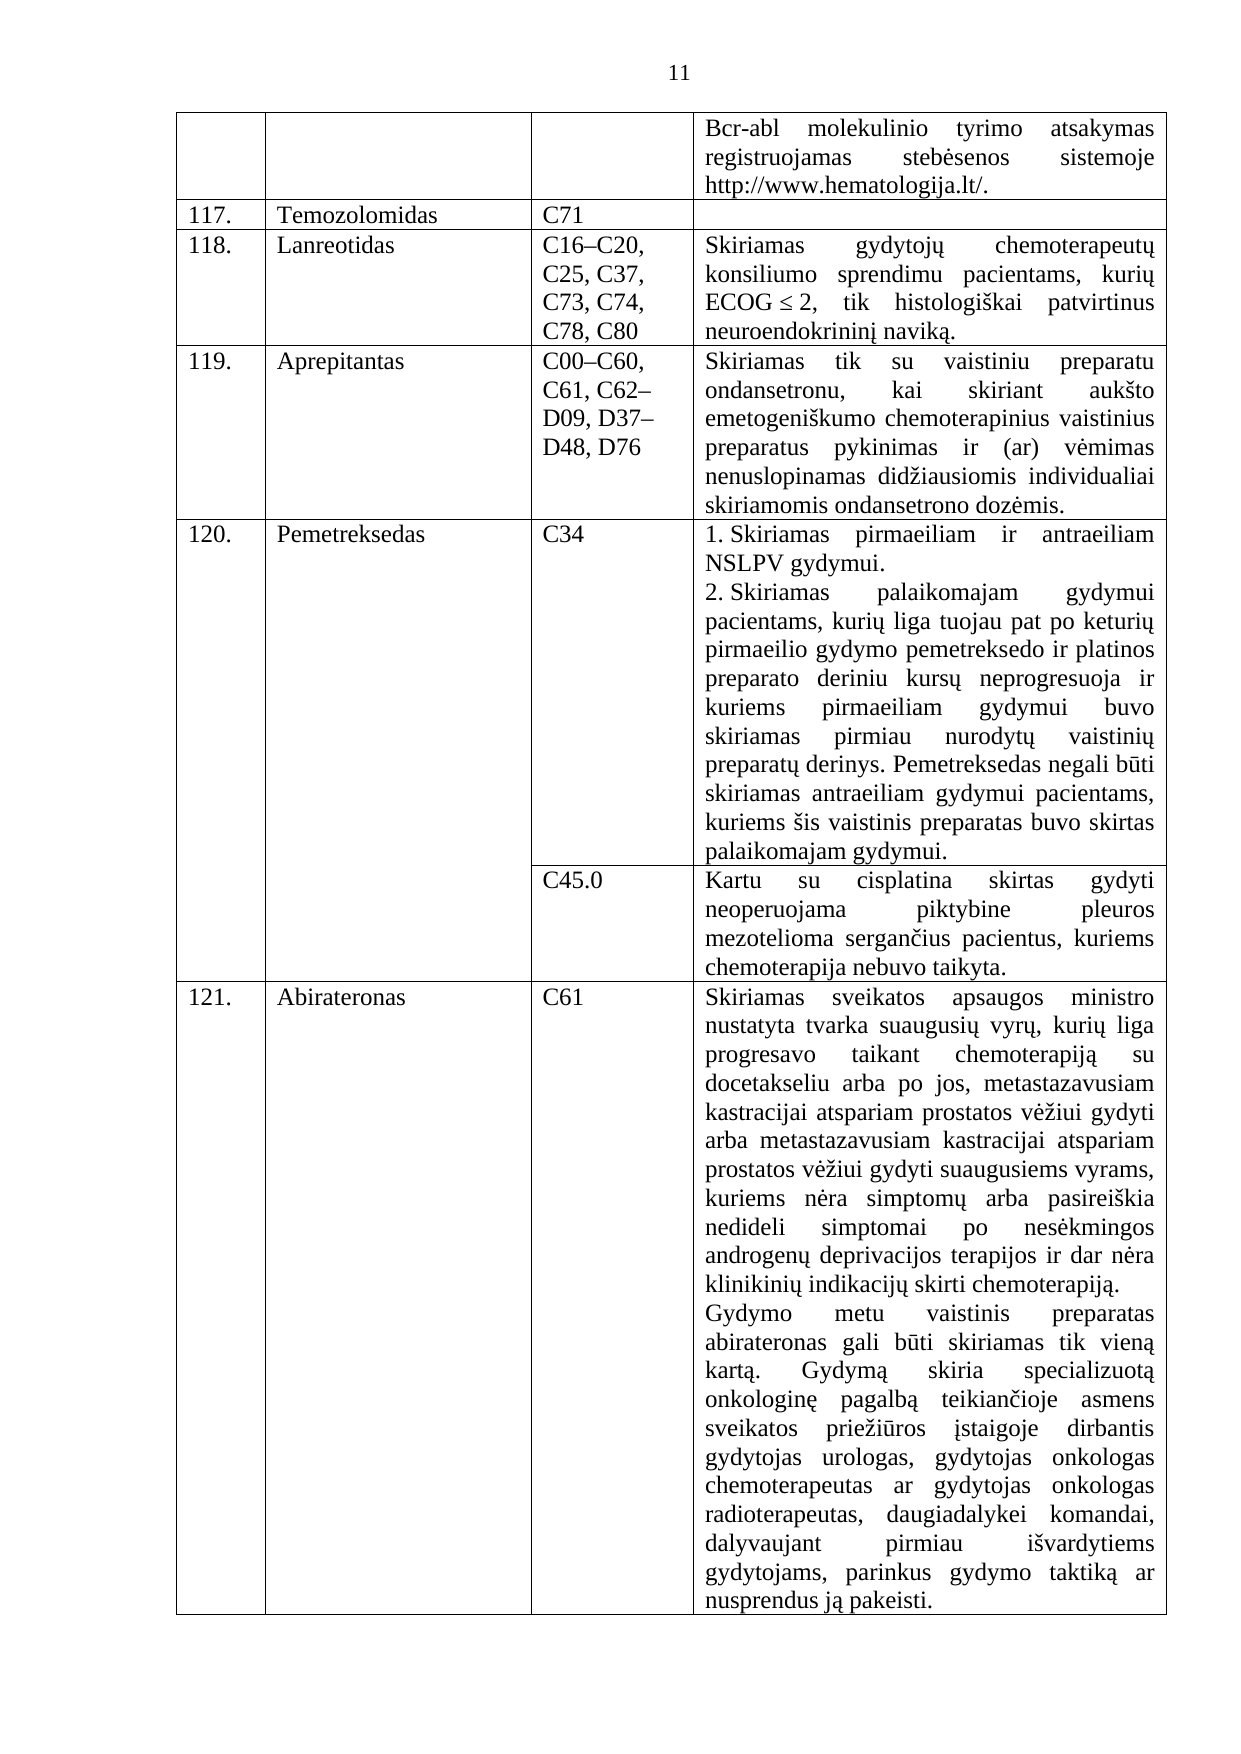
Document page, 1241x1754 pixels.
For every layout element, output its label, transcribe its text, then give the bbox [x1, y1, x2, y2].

table_cell C16–C20, C25, C37, C73, C74, C78, C80 [532, 230, 693, 345]
table_cell Temozolomidas [266, 200, 531, 229]
table_cell Aprepitantas [266, 346, 531, 518]
table_cell C34 [532, 520, 693, 864]
table_cell [694, 200, 1166, 229]
table_cell 119. [177, 346, 265, 518]
table_cell C45.0 [532, 866, 693, 981]
table_cell Skiriamas tik su vaistiniu preparatu ondansetronu, kai skiriant aukšto emetogeniškumo chemoterapinius vaistinius preparatus pykinimas ir (ar) vėmimas nenuslopinamas didžiausiomis individualiai skiriamomis ondansetrono dozėmis. [694, 346, 1166, 518]
table_cell 117. [177, 200, 265, 229]
table_cell Pemetreksedas [266, 520, 531, 981]
table_cell Lanreotidas [266, 230, 531, 345]
table_cell [266, 113, 531, 199]
table_cell [532, 113, 693, 199]
table_cell C00–C60, C61, C62–D09, D37–D48, D76 [532, 346, 693, 518]
table_cell Kartu su cisplatina skirtas gydyti neoperuojama piktybine pleuros mezotelioma sergančius pacientus, kuriems chemoterapija nebuvo taikyta. [694, 866, 1166, 981]
table_cell [177, 113, 265, 199]
table_cell 121. [177, 982, 265, 1614]
table_cell Skiriamas gydytojų chemoterapeutų konsiliumo sprendimu pacientams, kurių ECOG ≤ 2, tik histologiškai patvirtinus neuroendokrininį naviką. [694, 230, 1166, 345]
table_cell 120. [177, 520, 265, 981]
table_cell C71 [532, 200, 693, 229]
table_cell C61 [532, 982, 693, 1614]
table_cell Bcr-abl molekulinio tyrimo atsakymas registruojamas stebėsenos sistemoje http://www.hematologija.lt/. [694, 113, 1166, 199]
table_cell Skiriamas sveikatos apsaugos ministro nustatyta tvarka suaugusių vyrų, kurių liga progresavo taikant chemoterapiją su docetakseliu arba po jos, metastazavusiam kastracijai atspariam prostatos vėžiui gydyti arba metastazavusiam kastracijai atspariam prostatos vėžiui gydyti suaugusiems vyrams, kuriems nėra simptomų arba pasireiškia nedideli simptomai po nesėkmingos androgenų deprivacijos terapijos ir dar nėra klinikinių indikacijų skirti chemoterapiją. Gydymo metu vaistinis preparatas abirateronas gali būti skiriamas tik vieną kartą. Gydymą skiria specializuotą onkologinę pagalbą teikiančioje asmens sveikatos priežiūros įstaigoje dirbantis gydytojas urologas, gydytojas onkologas chemoterapeutas ar gydytojas onkologas radioterapeutas, daugiadalykei komandai, dalyvaujant pirmiau išvardytiems gydytojams, parinkus gydymo taktiką ar nusprendus ją pakeisti. [694, 982, 1166, 1614]
table_cell 1. Skiriamas pirmaeiliam ir antraeiliam NSLPV gydymui. 2. Skiriamas palaikomajam gydymui pacientams, kurių liga tuojau pat po keturių pirmaeilio gydymo pemetreksedo ir platinos preparato deriniu kursų neprogresuoja ir kuriems pirmaeiliam gydymui buvo skiriamas pirmiau nurodytų vaistinių preparatų derinys. Pemetreksedas negali būti skiriamas antraeiliam gydymui pacientams, kuriems šis vaistinis preparatas buvo skirtas palaikomajam gydymui. [694, 520, 1166, 864]
table_cell Abirateronas [266, 982, 531, 1614]
table_cell 118. [177, 230, 265, 345]
